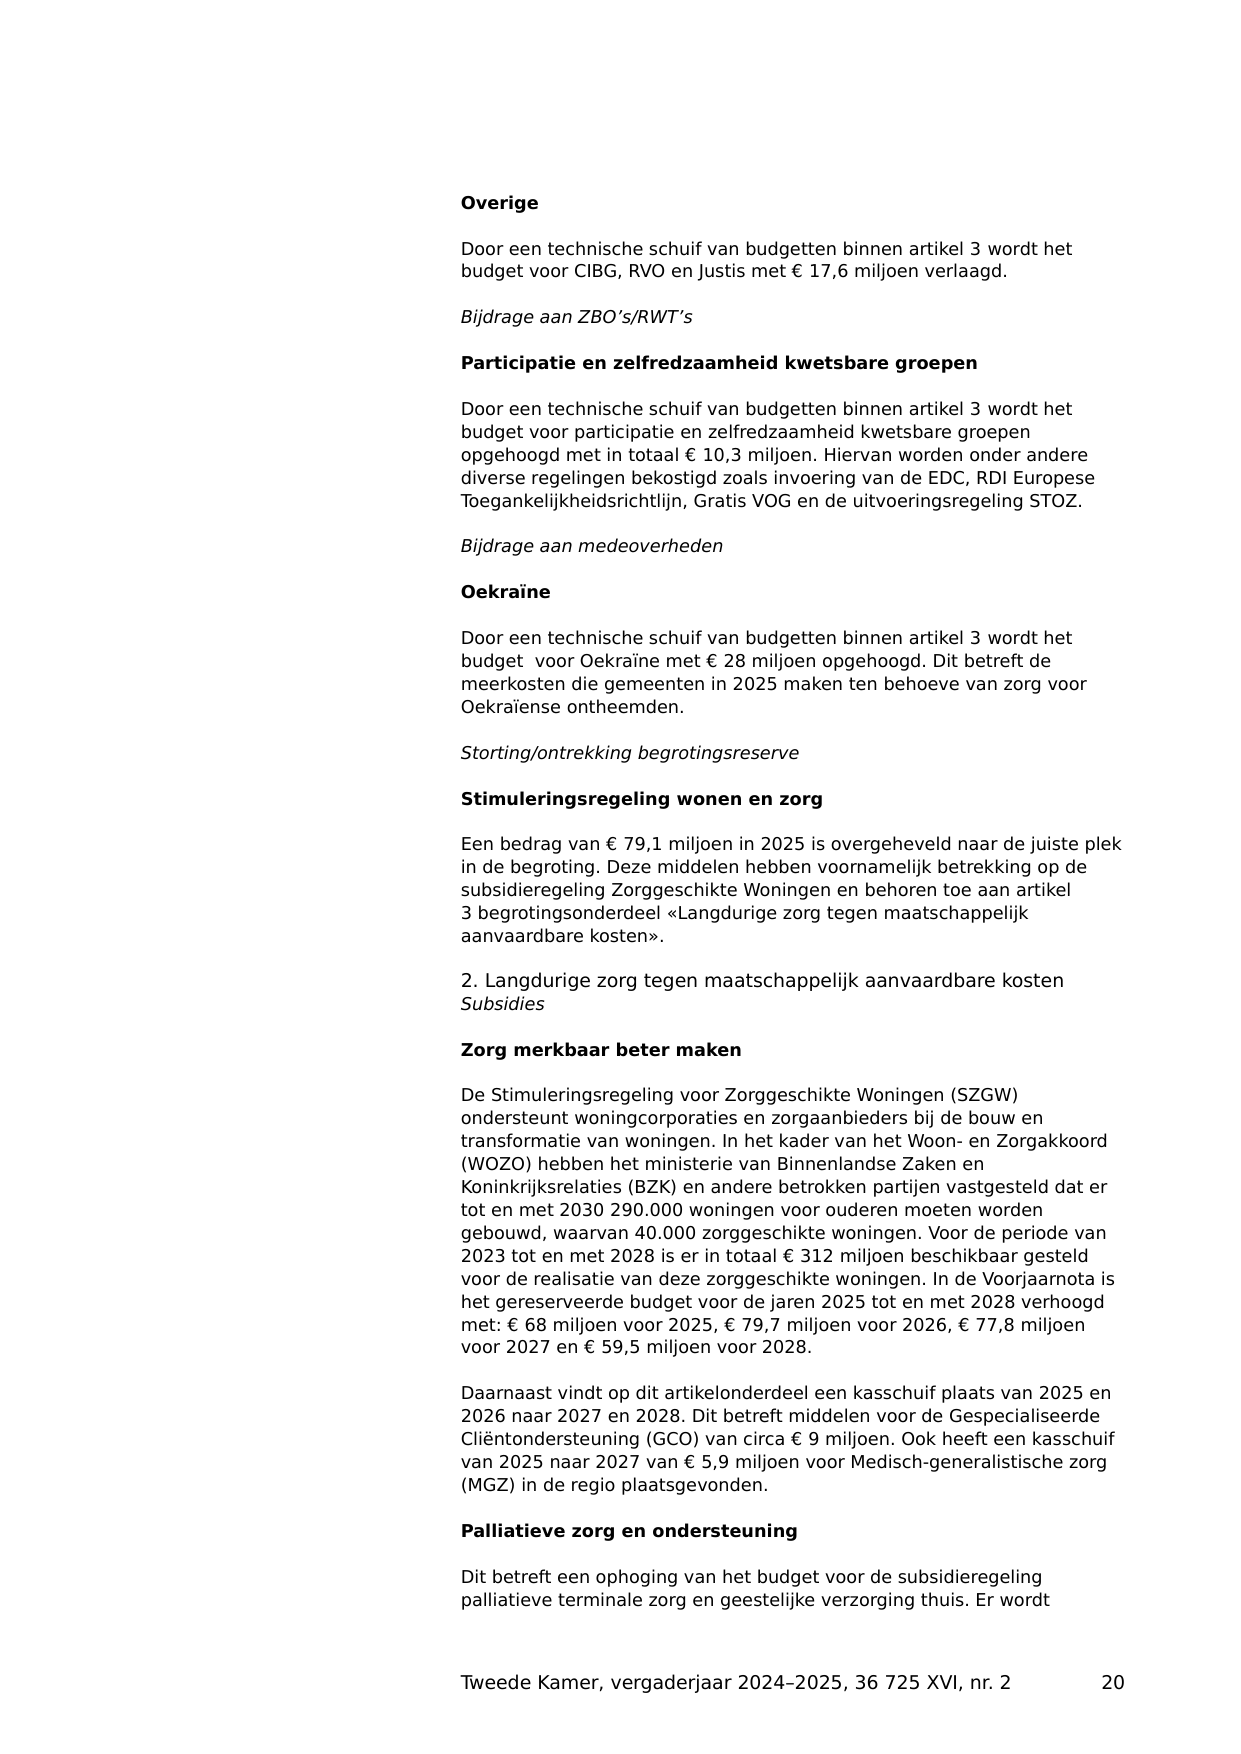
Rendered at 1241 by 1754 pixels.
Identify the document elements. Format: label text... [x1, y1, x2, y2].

text Storting/ontrekking begrotingsreserve [461, 741, 1125, 764]
text Bijdrage aan medeoverheden [461, 534, 1125, 557]
text Door een technische schuif van budgetten binnen artikel 3 wordt het budget voor participatie en zelfredzaamheid kwetsbare groepen opgehoogd met in totaal € 10,3 miljoen. Hiervan worden onder andere diverse regelingen bekostigd zoals invoering van de EDC, RDI Europese Toegankelijkheidsrichtlijn, Gratis VOG en de uitvoeringsregeling STOZ. [461, 397, 1125, 512]
text Een bedrag van € 79,1 miljoen in 2025 is overgeheveld naar de juiste plek in de begroting. Deze middelen hebben voornamelijk betrekking op de subsidieregeling Zorggeschikte Woningen en behoren toe aan artikel 3 begrotingsonderdeel «Langdurige zorg tegen maatschappelijk aanvaardbare kosten». [461, 832, 1125, 947]
text Dit betreft een ophoging van het budget voor de subsidieregeling palliatieve terminale zorg en geestelijke verzorging thuis. Er wordt [461, 1565, 1125, 1611]
text Overige [461, 191, 1125, 214]
text Door een technische schuif van budgetten binnen artikel 3 wordt het budget voor Oekraïne met € 28 miljoen opgehoogd. Dit betreft de meerkosten die gemeenten in 2025 maken ten behoeve van zorg voor Oekraïense ontheemden. [461, 626, 1125, 718]
text Daarnaast vindt op dit artikelonderdeel een kasschuif plaats van 2025 en 2026 naar 2027 en 2028. Dit betreft middelen voor de Gespecialiseerde Cliëntondersteuning (GCO) van circa € 9 miljoen. Ook heeft een kasschuif van 2025 naar 2027 van € 5,9 miljoen voor Medisch-generalistische zorg (MGZ) in de regio plaatsgevonden. [461, 1381, 1125, 1496]
text Subsidies [461, 992, 1125, 1015]
text Door een technische schuif van budgetten binnen artikel 3 wordt het budget voor CIBG, RVO en Justis met € 17,6 miljoen verlaagd. [461, 237, 1125, 282]
text Stimuleringsregeling wonen en zorg [461, 787, 1125, 809]
text Oekraïne [461, 580, 1125, 603]
title 2. Langdurige zorg tegen maatschappelijk aanvaardbare kosten [461, 970, 1125, 992]
text Zorg merkbaar beter maken [461, 1038, 1125, 1061]
text De Stimuleringsregeling voor Zorggeschikte Woningen (SZGW) ondersteunt woningcorporaties en zorgaanbieders bij de bouw en transformatie van woningen. In het kader van het Woon- en Zorgakkoord (WOZO) hebben het ministerie van Binnenlandse Zaken en Koninkrijksrelaties (BZK) en andere betrokken partijen vastgesteld dat er tot en met 2030 290.000 woningen voor ouderen moeten worden gebouwd, waarvan 40.000 zorggeschikte woningen. Voor de periode van 2023 tot en met 2028 is er in totaal € 312 miljoen beschikbaar gesteld voor de realisatie van deze zorggeschikte woningen. In de Voorjaarnota is het gereserveerde budget voor de jaren 2025 tot en met 2028 verhoogd met: € 68 miljoen voor 2025, € 79,7 miljoen voor 2026, € 77,8 miljoen voor 2027 en € 59,5 miljoen voor 2028. [461, 1083, 1125, 1358]
text Bijdrage aan ZBO’s/RWT’s [461, 305, 1125, 328]
text Palliatieve zorg en ondersteuning [461, 1519, 1125, 1542]
text Participatie en zelfredzaamheid kwetsbare groepen [461, 351, 1125, 374]
